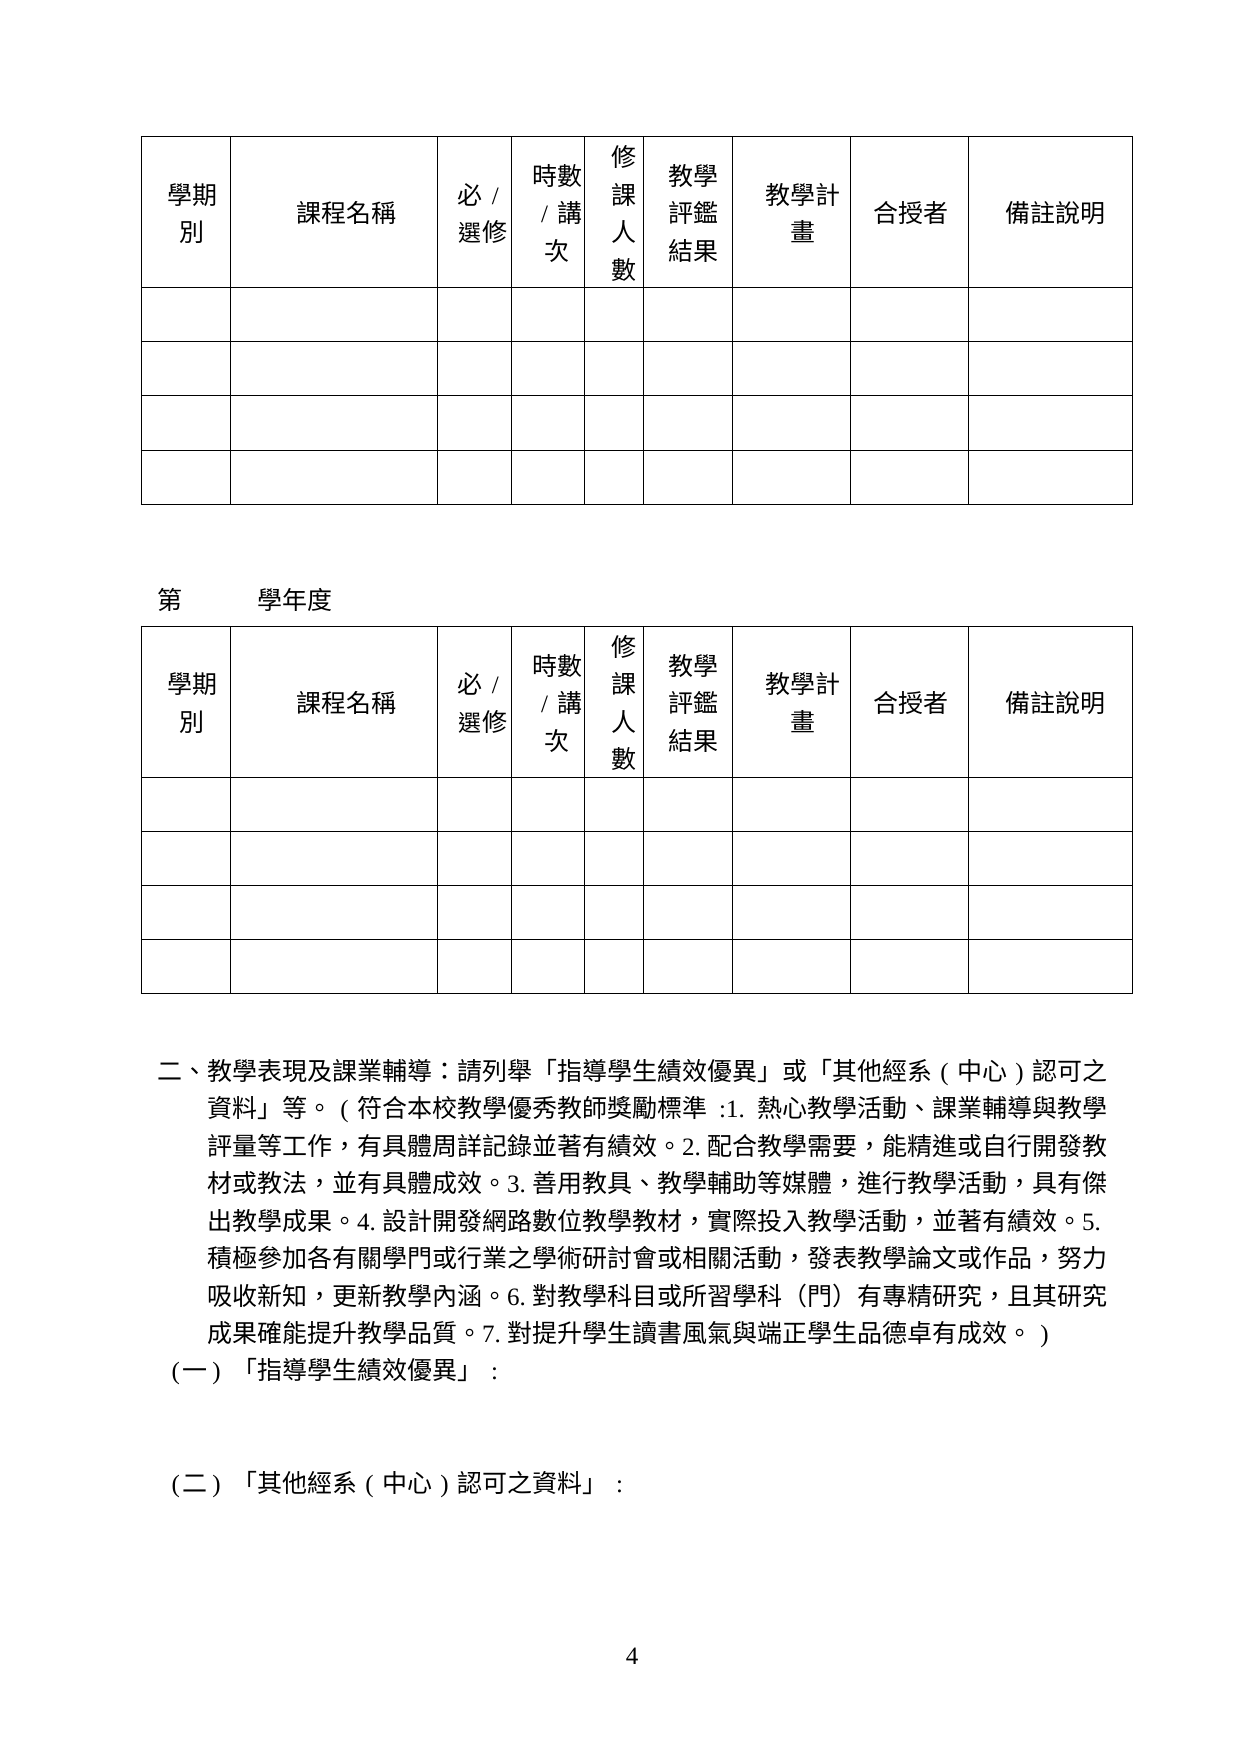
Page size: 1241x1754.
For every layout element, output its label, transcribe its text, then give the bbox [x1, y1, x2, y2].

table_cell [851, 886, 968, 939]
table_cell [231, 396, 437, 449]
table_cell [969, 778, 1132, 831]
table_header 必/選修 [438, 137, 511, 287]
table_cell [851, 342, 968, 395]
table_cell [851, 832, 968, 885]
table_cell [644, 778, 732, 831]
table_cell [585, 886, 643, 939]
table_cell [512, 778, 584, 831]
table_header 教學評鑑結果 [644, 137, 732, 287]
table_cell [969, 396, 1132, 449]
table_cell [969, 832, 1132, 885]
table_cell [969, 886, 1132, 939]
table_header 修課人數 [585, 627, 643, 777]
table_cell [438, 832, 511, 885]
table_cell [851, 778, 968, 831]
table_cell [438, 288, 511, 341]
table_cell [851, 396, 968, 449]
table_cell [512, 288, 584, 341]
table_header 課程名稱 [231, 137, 437, 287]
table_header 教學評鑑結果 [644, 627, 732, 777]
table_cell [644, 886, 732, 939]
table_cell [231, 886, 437, 939]
table_cell [851, 940, 968, 993]
table_cell [231, 451, 437, 504]
table_cell [644, 451, 732, 504]
table_cell [438, 940, 511, 993]
table_cell [512, 342, 584, 395]
table_cell [231, 832, 437, 885]
table_cell [585, 832, 643, 885]
table_cell [585, 396, 643, 449]
table_cell [512, 832, 584, 885]
table_cell [585, 342, 643, 395]
table_cell [969, 451, 1132, 504]
table_cell [585, 940, 643, 993]
table_header 合授者 [851, 627, 968, 777]
table_cell [644, 396, 732, 449]
table_cell [585, 288, 643, 341]
table_cell [142, 886, 230, 939]
table_header 學期別 [142, 137, 230, 287]
table_cell [969, 342, 1132, 395]
text (一) 「指導學生績效優異」: [157, 1351, 1107, 1388]
table_cell [644, 832, 732, 885]
table_cell [733, 342, 850, 395]
table_cell [142, 832, 230, 885]
table_cell [512, 451, 584, 504]
table_cell [733, 396, 850, 449]
text 第 學年度 [157, 580, 1107, 617]
table_cell [733, 940, 850, 993]
text (二) 「其他經系(中心)認可之資料」: [157, 1463, 1107, 1501]
table_cell [644, 342, 732, 395]
table_header 教學計畫 [733, 137, 850, 287]
table_header 學期別 [142, 627, 230, 777]
table_cell [585, 778, 643, 831]
table_cell [969, 288, 1132, 341]
table_cell [231, 940, 437, 993]
table_header 教學計畫 [733, 627, 850, 777]
table_cell [438, 342, 511, 395]
table_cell [142, 451, 230, 504]
table_cell [231, 778, 437, 831]
table_cell [438, 778, 511, 831]
table_header 課程名稱 [231, 627, 437, 777]
table_header 時數/講次 [512, 627, 584, 777]
table_header 時數/講次 [512, 137, 584, 287]
table_cell [438, 886, 511, 939]
table_cell [142, 396, 230, 449]
table_cell [851, 288, 968, 341]
table_cell [585, 451, 643, 504]
table_header 備註說明 [969, 137, 1132, 287]
table_cell [438, 451, 511, 504]
table_header 修課人數 [585, 137, 643, 287]
table_cell [733, 832, 850, 885]
table_header 合授者 [851, 137, 968, 287]
table_cell [644, 288, 732, 341]
table_cell [142, 288, 230, 341]
table_cell [733, 288, 850, 341]
table_cell [231, 288, 437, 341]
table_cell [142, 342, 230, 395]
table_cell [733, 886, 850, 939]
table_cell [438, 396, 511, 449]
table_cell [142, 778, 230, 831]
table_cell [733, 778, 850, 831]
table_cell [733, 451, 850, 504]
table_cell [969, 940, 1132, 993]
table_cell [512, 886, 584, 939]
table_cell [851, 451, 968, 504]
table_header 必/選修 [438, 627, 511, 777]
table_cell [644, 940, 732, 993]
table_header 備註說明 [969, 627, 1132, 777]
text 二、教學表現及課業輔導：請列舉「指導學生績效優異」或「其他經系(中心)認可之資料」等。(符合本校教學優秀教師獎勵標準:1.熱心教學活動、課業輔導與教學評量等工作，有具體周詳記錄並著有績效。2. 配合教學需要，能精進或自行開發教材或教法，並有具體成效。3. 善用教具、教學輔助等媒體，進行教學活動，具有傑出教學成果。4. 設計開發網路數位教學教材，實際投入教學活動，並著有績效。5. 積極參加各有關學門或行業之學術研討會或相關活動，發表教學論文或作品，努力吸收新知，更新教學內涵。6. 對教學科目或所習學科（門）有專精研究，且其研究成果確能提升教學品質。7. 對提升學生讀書風氣與端正學生品德卓有成效。) [157, 1051, 1107, 1351]
table_cell [142, 940, 230, 993]
table_cell [512, 396, 584, 449]
table_cell [512, 940, 584, 993]
table_cell [231, 342, 437, 395]
